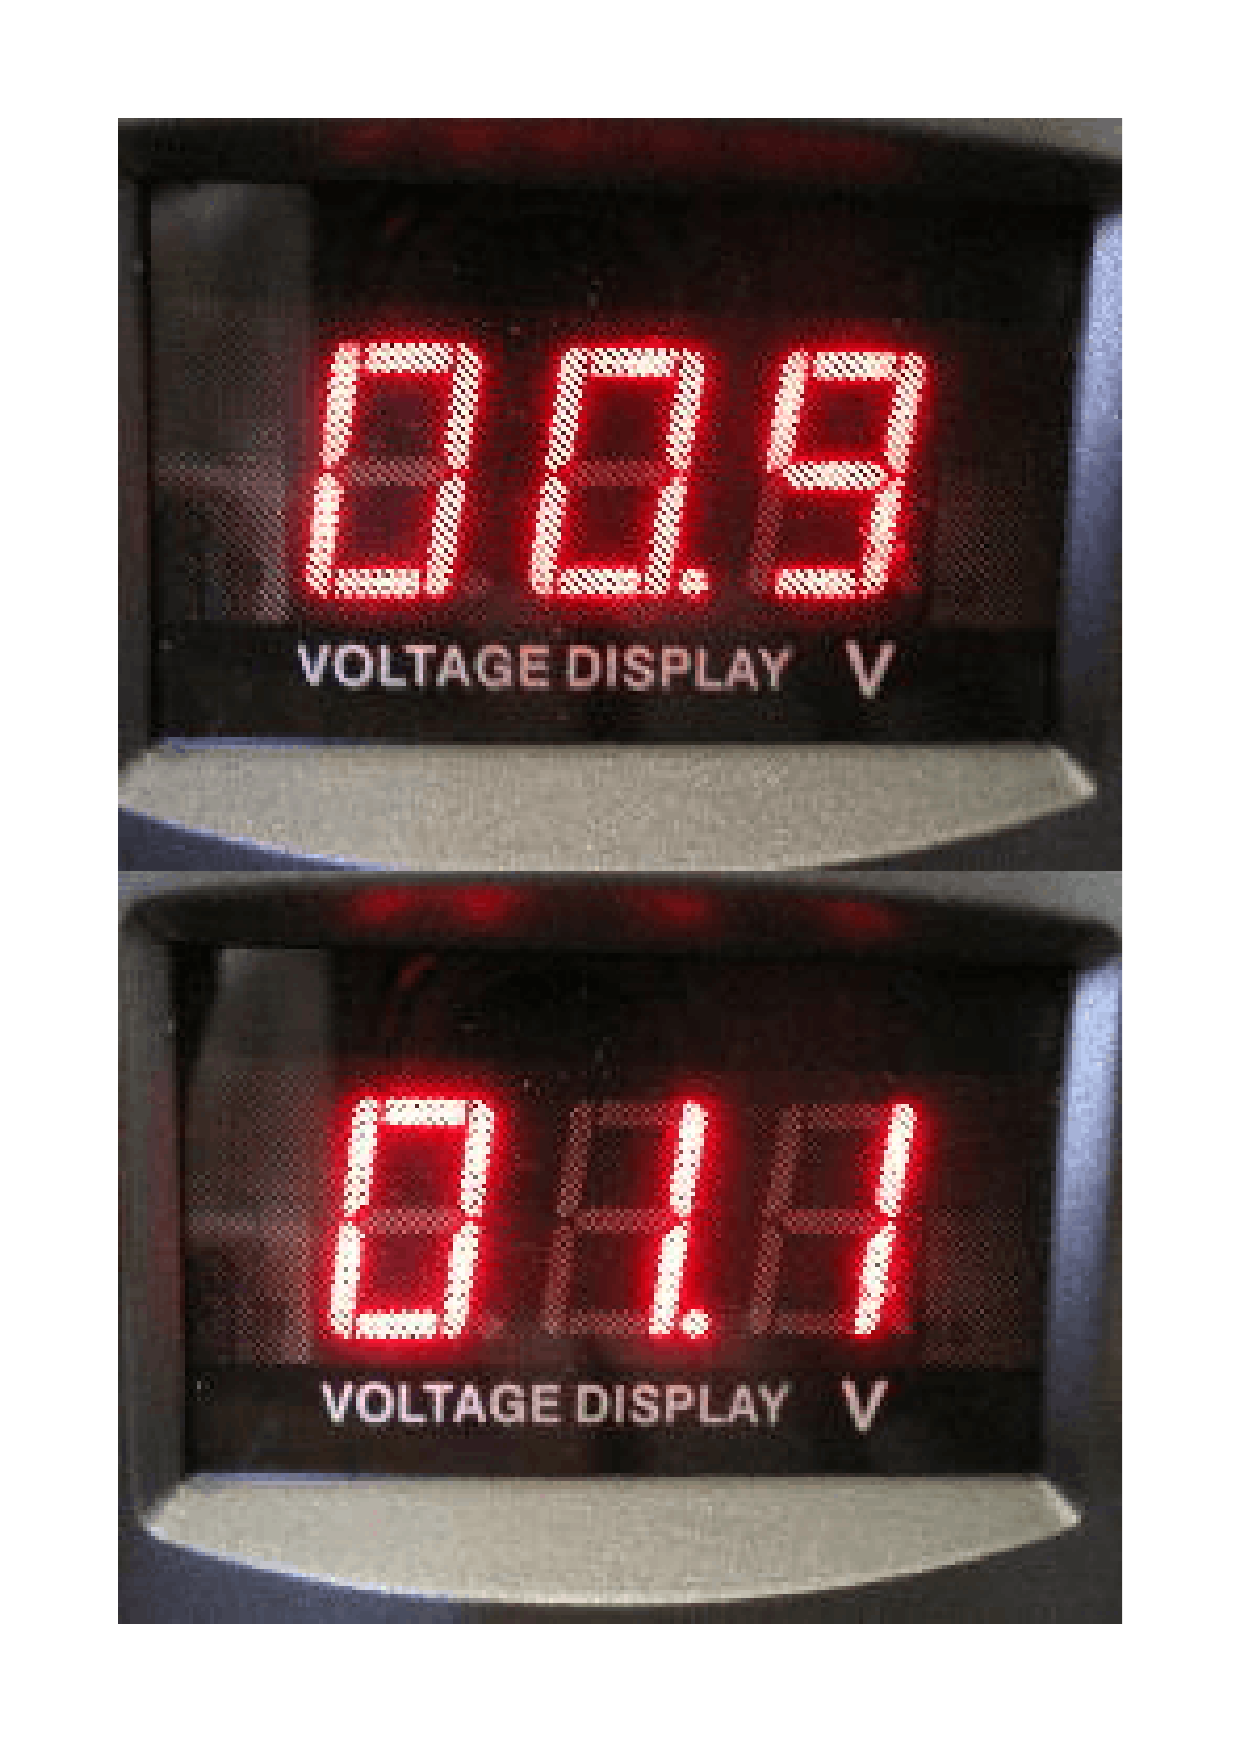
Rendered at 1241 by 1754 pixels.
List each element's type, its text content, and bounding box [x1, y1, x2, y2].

text 左側上下:閾値を1.0Vに設定する￫LEDは点灯 中央上下:入力電圧が0.9V(閾値よりも下がる)￫LEDは点灯 右側上下:入力電圧が1.1V(閾値よりも上がる)￫LEDは消灯 [118, 1624, 1122, 1630]
picture [118, 118, 1123, 1624]
